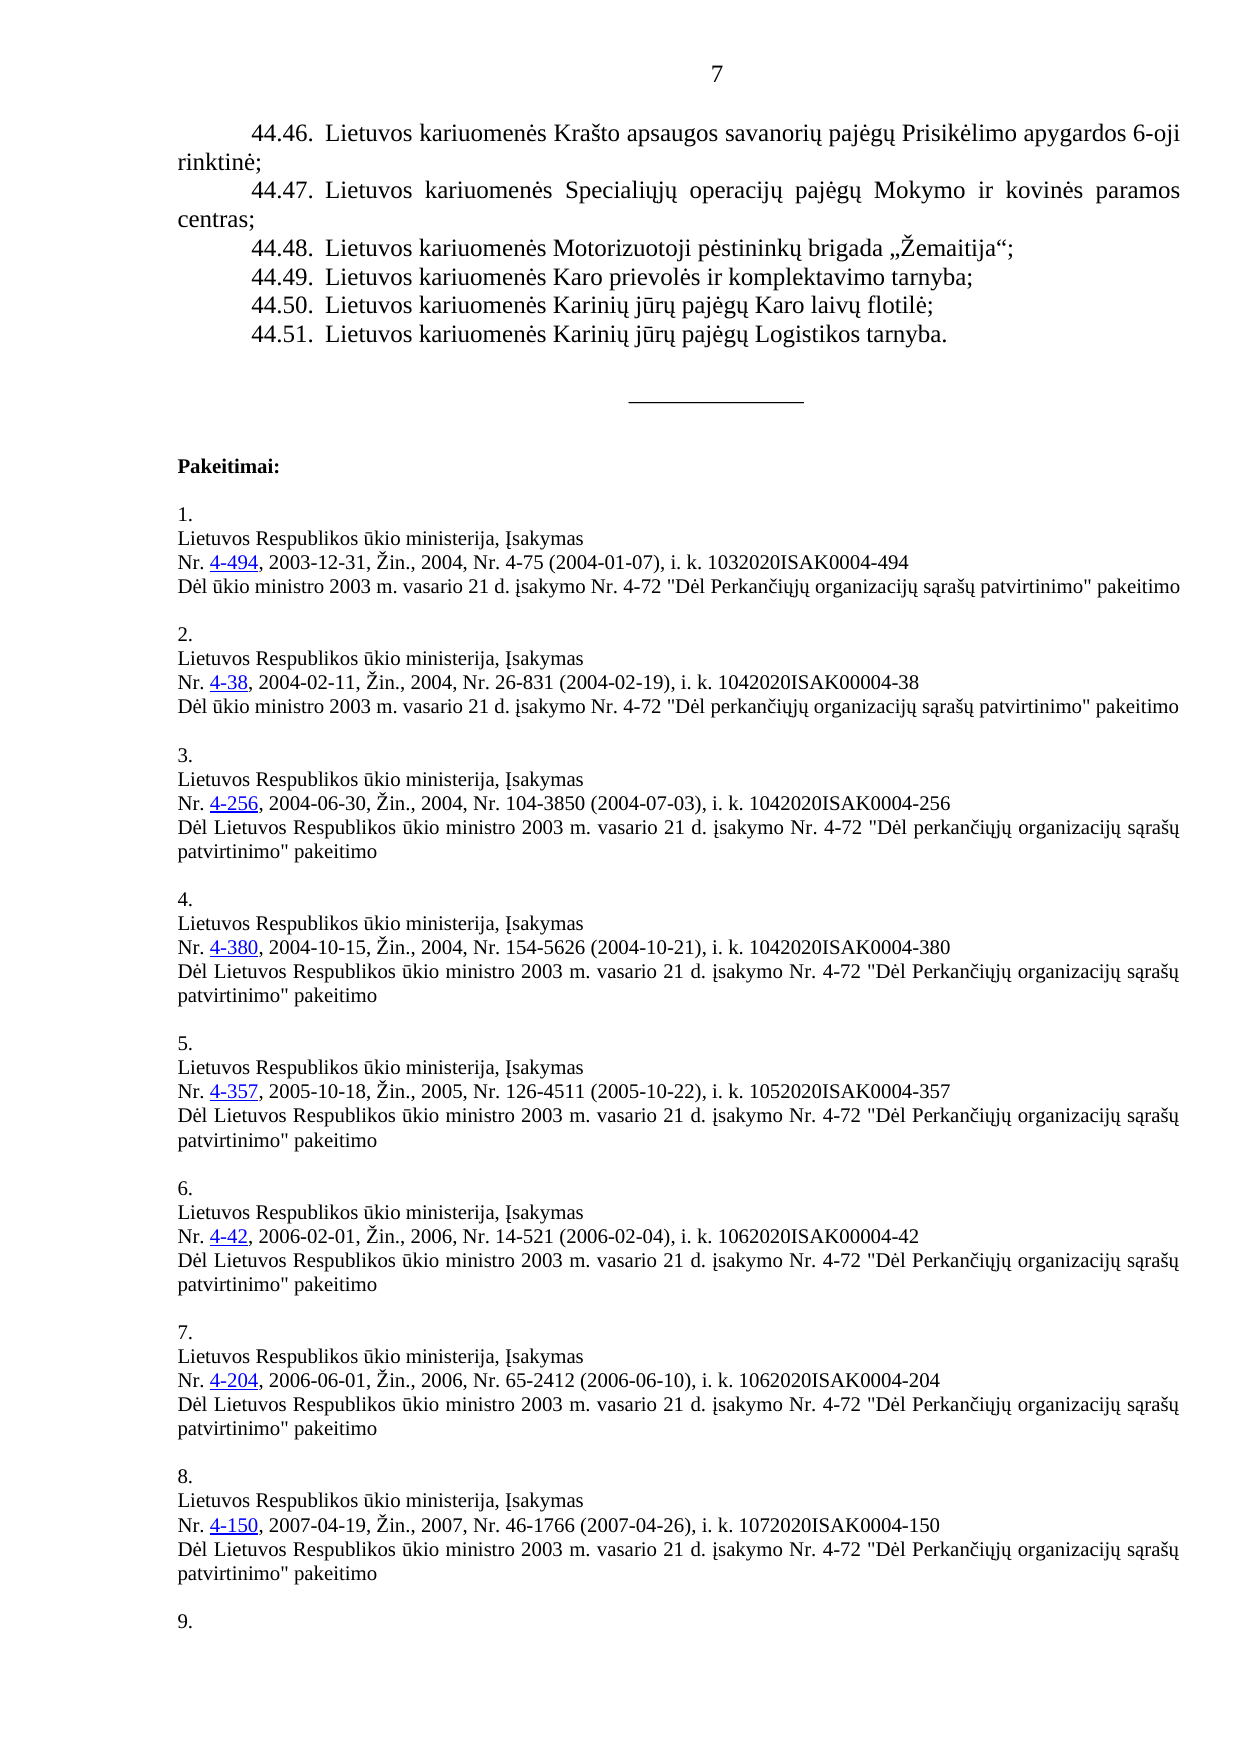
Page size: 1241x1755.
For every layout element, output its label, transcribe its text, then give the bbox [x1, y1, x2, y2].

text Lietuvos Respublikos ūkio ministerija, Įsakymas [177, 1055, 1181, 1079]
text Dėl Lietuvos Respublikos ūkio ministro 2003 m. vasario 21 d. įsakymo Nr. 4-72 "Dėl Perkančiųjų organizacijų sąrašų patvirtinimo" pakeitimo [177, 1248, 1181, 1296]
text Lietuvos Respublikos ūkio ministerija, Įsakymas [177, 1488, 1181, 1512]
text Lietuvos Respublikos ūkio ministerija, Įsakymas [177, 646, 1181, 670]
text 3. [177, 742, 1181, 767]
text 8. [177, 1464, 1181, 1488]
text Dėl Lietuvos Respublikos ūkio ministro 2003 m. vasario 21 d. įsakymo Nr. 4-72 "Dėl Perkančiųjų organizacijų sąrašų patvirtinimo" pakeitimo [177, 1392, 1181, 1440]
text Nr. 4-42, 2006-02-01, Žin., 2006, Nr. 14-521 (2006-02-04), i. k. 1062020ISAK00004-42 [177, 1224, 1181, 1248]
text 4. [177, 887, 1181, 911]
text Lietuvos Respublikos ūkio ministerija, Įsakymas [177, 767, 1181, 791]
text 1. [177, 502, 1181, 526]
text Nr. 4-357, 2005-10-18, Žin., 2005, Nr. 126-4511 (2005-10-22), i. k. 1052020ISAK0004-357 [177, 1079, 1181, 1103]
text Lietuvos Respublikos ūkio ministerija, Įsakymas [177, 526, 1181, 550]
text Nr. 4-494, 2003-12-31, Žin., 2004, Nr. 4-75 (2004-01-07), i. k. 1032020ISAK0004-494 [177, 550, 1181, 574]
text 44.50. Lietuvos kariuomenės Karinių jūrų pajėgų Karo laivų flotilė; [177, 291, 1181, 319]
text Dėl Lietuvos Respublikos ūkio ministro 2003 m. vasario 21 d. įsakymo Nr. 4-72 "Dėl perkančiųjų organizacijų sąrašų patvirtinimo" pakeitimo [177, 815, 1181, 863]
text Nr. 4-380, 2004-10-15, Žin., 2004, Nr. 154-5626 (2004-10-21), i. k. 1042020ISAK0004-380 [177, 935, 1181, 959]
text Nr. 4-256, 2004-06-30, Žin., 2004, Nr. 104-3850 (2004-07-03), i. k. 1042020ISAK0004-256 [177, 791, 1181, 815]
text Nr. 4-38, 2004-02-11, Žin., 2004, Nr. 26-831 (2004-02-19), i. k. 1042020ISAK00004-38 [177, 670, 1181, 694]
text 44.49. Lietuvos kariuomenės Karo prievolės ir komplektavimo tarnyba; [177, 262, 1181, 291]
text 6. [177, 1176, 1181, 1200]
text Lietuvos Respublikos ūkio ministerija, Įsakymas [177, 911, 1181, 935]
text Dėl Lietuvos Respublikos ūkio ministro 2003 m. vasario 21 d. įsakymo Nr. 4-72 "Dėl Perkančiųjų organizacijų sąrašų patvirtinimo" pakeitimo [177, 959, 1181, 1007]
text 44.48. Lietuvos kariuomenės Motorizuotoji pėstininkų brigada „Žemaitija“; [177, 233, 1181, 262]
text Nr. 4-150, 2007-04-19, Žin., 2007, Nr. 46-1766 (2007-04-26), i. k. 1072020ISAK0004-150 [177, 1512, 1181, 1537]
text 44.47. Lietuvos kariuomenės Specialiųjų operacijų pajėgų Mokymo ir kovinės paramos centras; [177, 176, 1181, 233]
text Lietuvos Respublikos ūkio ministerija, Įsakymas [177, 1344, 1181, 1368]
text 44.51. Lietuvos kariuomenės Karinių jūrų pajėgų Logistikos tarnyba. [177, 319, 1181, 348]
text Dėl Lietuvos Respublikos ūkio ministro 2003 m. vasario 21 d. įsakymo Nr. 4-72 "Dėl Perkančiųjų organizacijų sąrašų patvirtinimo" pakeitimo [177, 1537, 1181, 1585]
text 2. [177, 622, 1181, 646]
text Dėl ūkio ministro 2003 m. vasario 21 d. įsakymo Nr. 4-72 "Dėl Perkančiųjų organizacijų sąrašų patvirtinimo" pakeitimo [177, 574, 1181, 598]
text Lietuvos Respublikos ūkio ministerija, Įsakymas [177, 1200, 1181, 1224]
text 44.46. Lietuvos kariuomenės Krašto apsaugos savanorių pajėgų Prisikėlimo apygardos 6-oji rinktinė; [177, 118, 1181, 176]
text Dėl ūkio ministro 2003 m. vasario 21 d. įsakymo Nr. 4-72 "Dėl perkančiųjų organizacijų sąrašų patvirtinimo" pakeitimo [177, 694, 1181, 718]
text 9. [177, 1609, 1181, 1633]
text 7. [177, 1320, 1181, 1344]
text ______________ [177, 377, 1181, 406]
text Dėl Lietuvos Respublikos ūkio ministro 2003 m. vasario 21 d. įsakymo Nr. 4-72 "Dėl Perkančiųjų organizacijų sąrašų patvirtinimo" pakeitimo [177, 1103, 1181, 1152]
text Nr. 4-204, 2006-06-01, Žin., 2006, Nr. 65-2412 (2006-06-10), i. k. 1062020ISAK0004-204 [177, 1368, 1181, 1392]
text Pakeitimai: [177, 454, 1181, 478]
text 5. [177, 1031, 1181, 1055]
